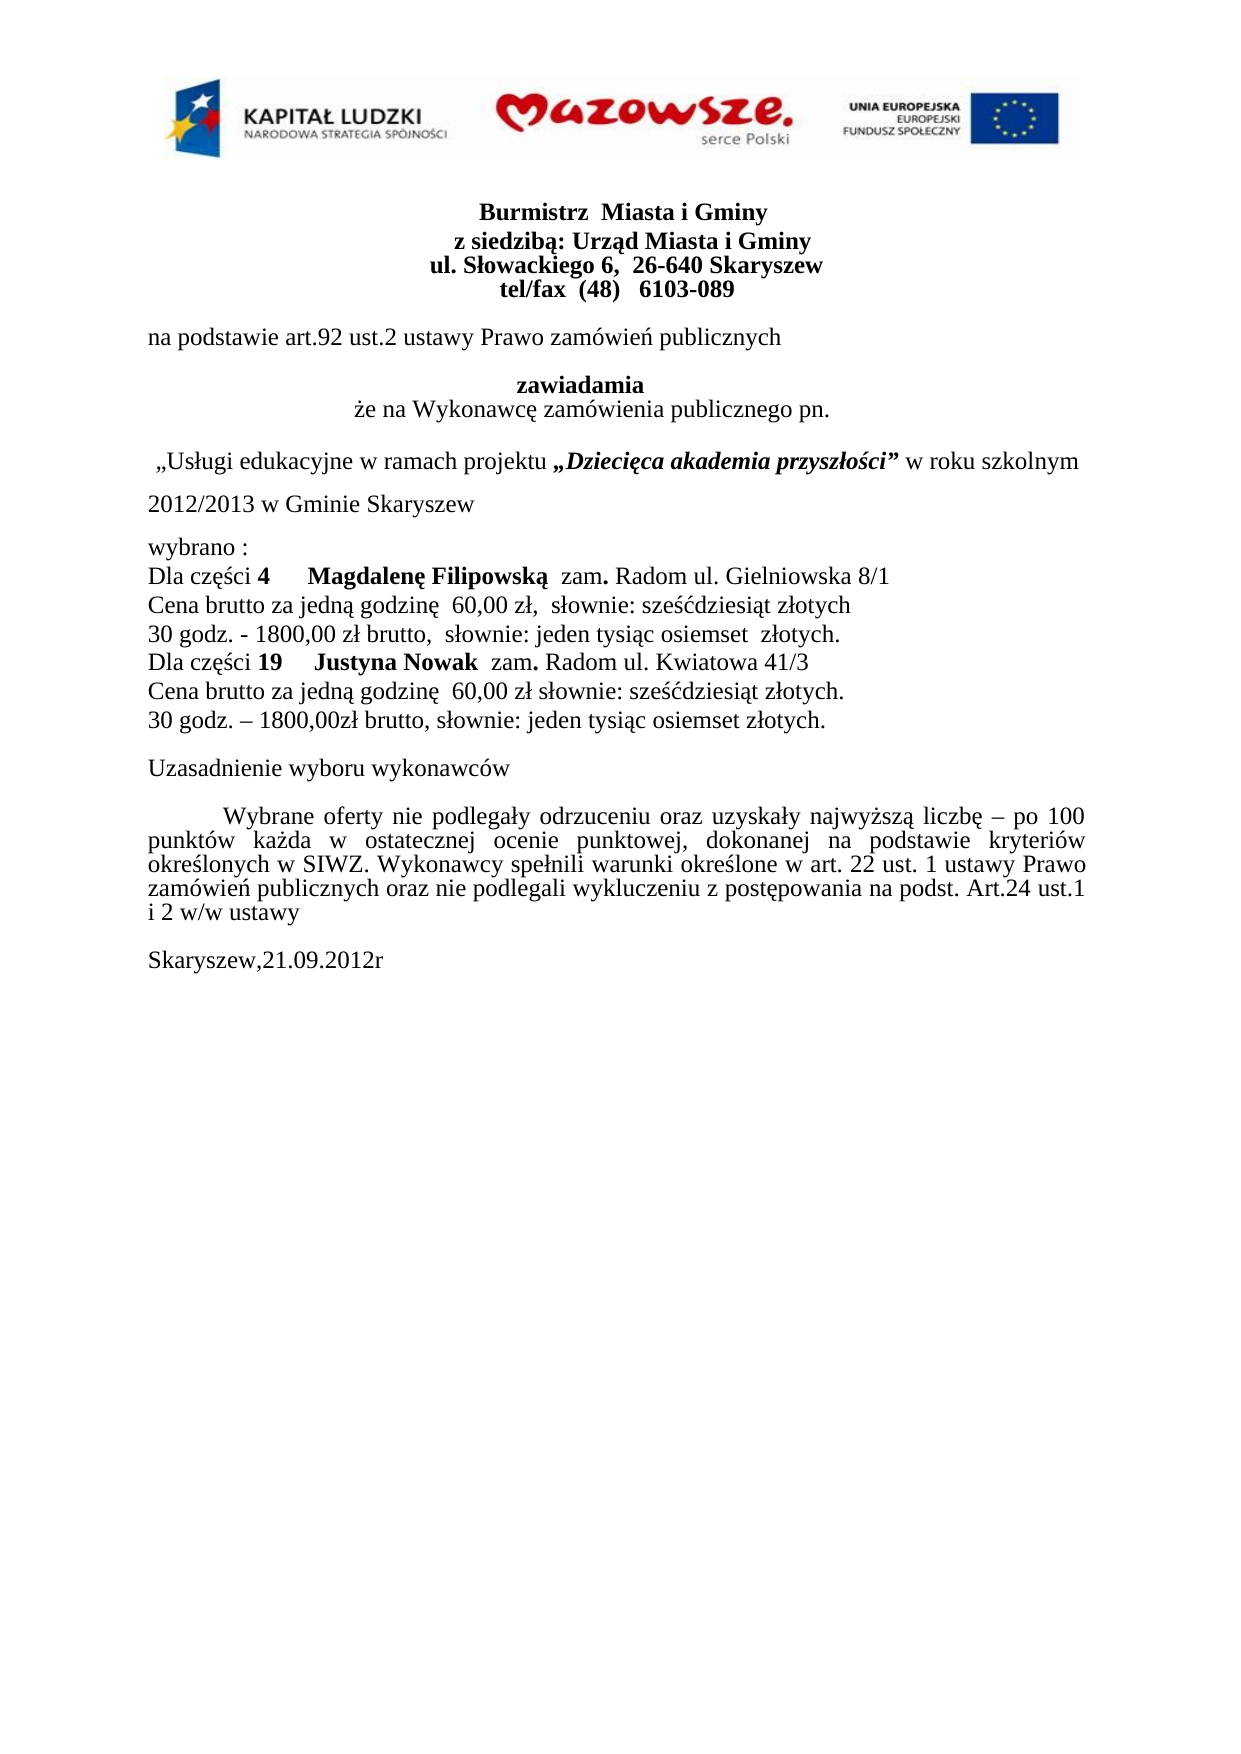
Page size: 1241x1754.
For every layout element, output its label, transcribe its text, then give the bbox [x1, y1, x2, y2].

text z siedzibą: Urząd Miasta i Gminy [223, 226, 1093, 254]
text Cena brutto za jedną godzinę 60,00 zł słownie: sześćdziesiąt złotych. [148, 676, 1086, 705]
text 30 godz. - 1800,00 zł brutto, słownie: jeden tysiąc osiemset złotych. [148, 619, 1086, 647]
text że na Wykonawcę zamówienia publicznego pn. [148, 398, 1086, 422]
text Dla części 19 Justyna Nowak zam. Radom ul. Kwiatowa 41/3 [148, 647, 1086, 676]
text Dla części 4 Magdalenę Filipowską zam. Radom ul. Gielniowska 8/1 [148, 561, 1086, 590]
text zawiadamia [148, 374, 1086, 398]
text tel/fax (48) 6103-089 [148, 278, 1086, 302]
text „Usługi edukacyjne w ramach projektu „Dziecięca akademia przyszłości” w roku szkolnym [148, 446, 1086, 475]
text na podstawie art.92 ust.2 ustawy Prawo zamówień publicznych [148, 326, 1086, 350]
text Skaryszew,21.09.2012r [148, 949, 1086, 973]
text 30 godz. – 1800,00zł brutto, słownie: jeden tysiąc osiemset złotych. [148, 705, 1086, 734]
text wybrano : [148, 532, 1086, 561]
text 2012/2013 w Gminie Skaryszew [148, 489, 1086, 518]
text Wybrane oferty nie podlegały odrzuceniu oraz uzyskały najwyższą liczbę – po 100 punktów każda w ostatecznej ocenie punktowej, dokonanej na podstawie kryteriów określonych w SIWZ. Wykonawcy spełnili warunki określone w art. 22 ust. 1 ustawy Prawo zamówień publicznych oraz nie podlegali wykluczeniu z postępowania na podst. Art.24 ust.1 i 2 w/w ustawy [148, 806, 1086, 925]
picture [164, 77, 1078, 160]
text Uzasadnienie wyboru wykonawców [148, 758, 1086, 782]
text ul. Słowackiego 6, 26-640 Skaryszew [148, 254, 1086, 278]
text Cena brutto za jedną godzinę 60,00 zł, słownie: sześćdziesiąt złotych [148, 590, 1086, 619]
text Burmistrz Miasta i Gminy [148, 197, 1093, 226]
